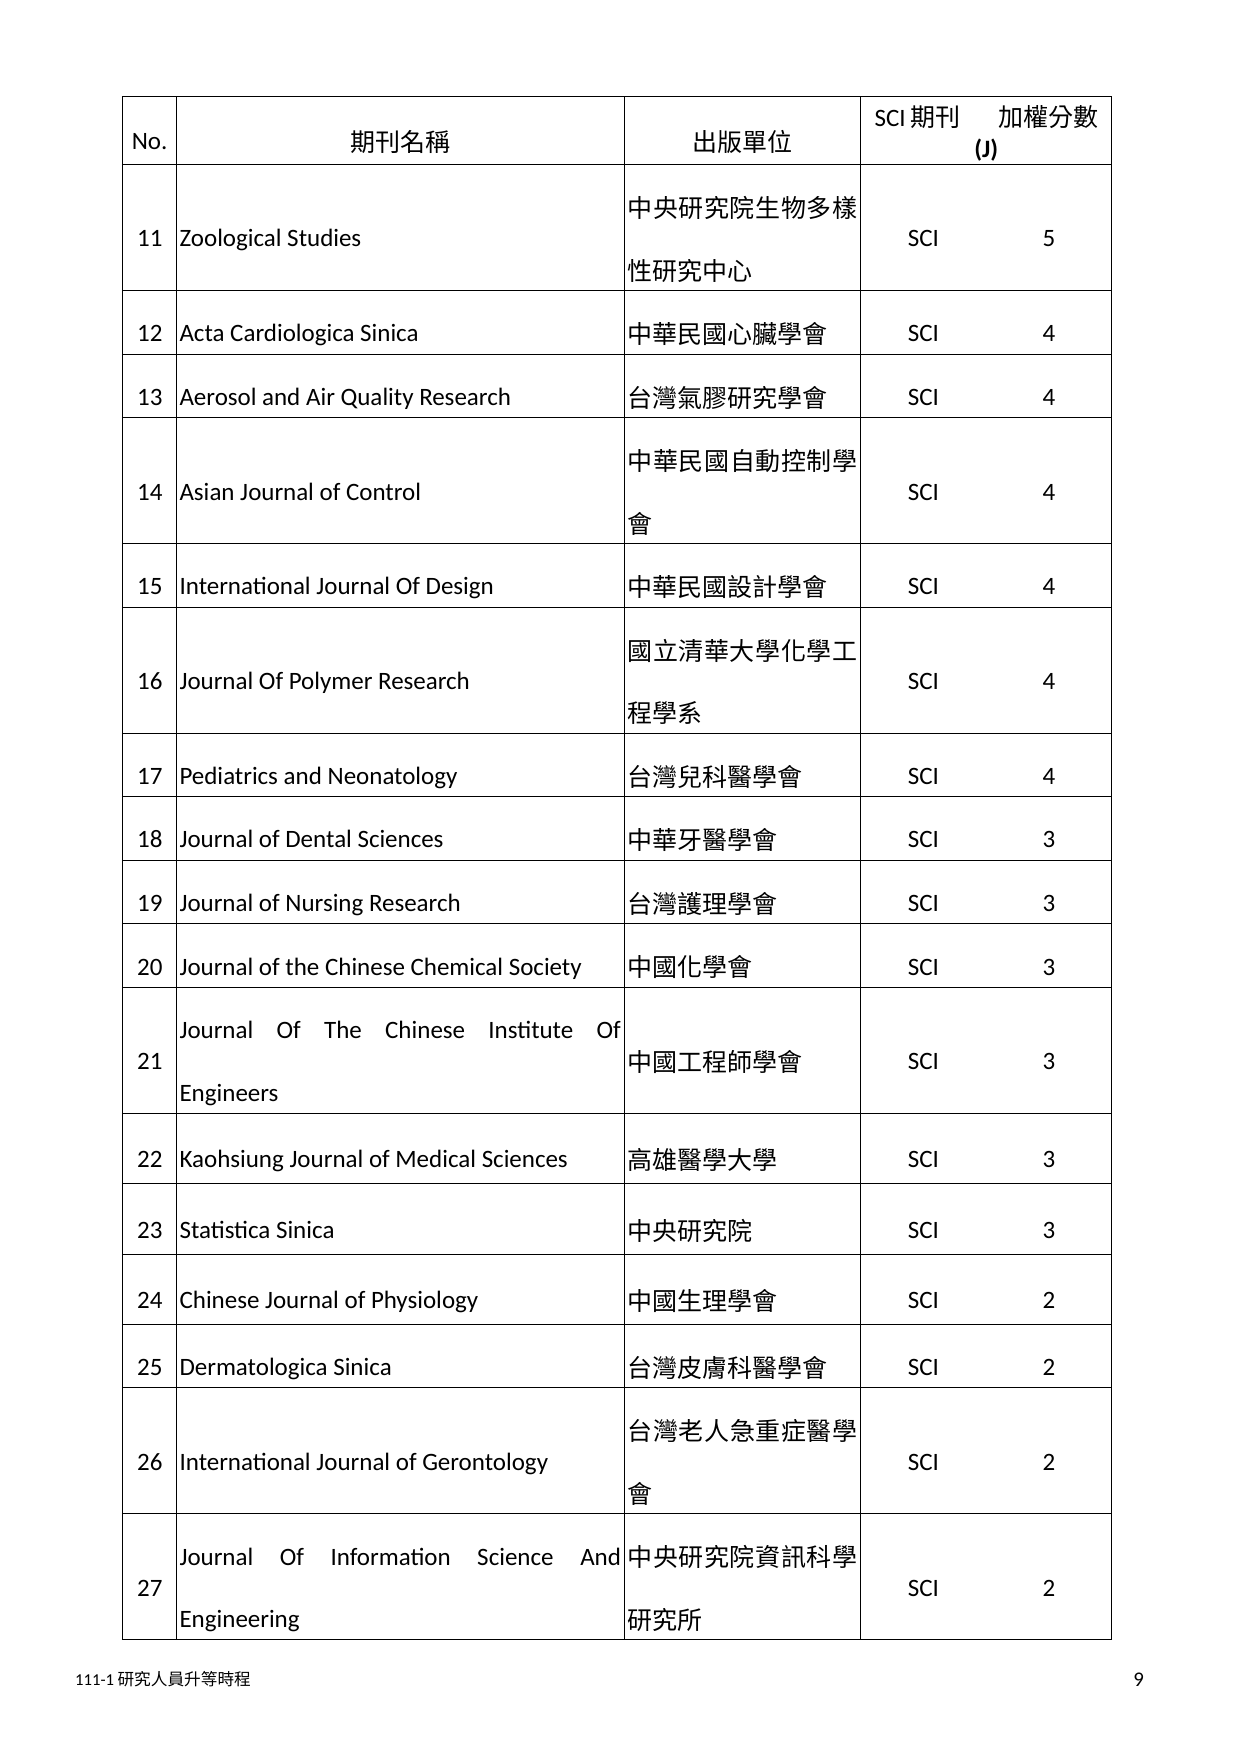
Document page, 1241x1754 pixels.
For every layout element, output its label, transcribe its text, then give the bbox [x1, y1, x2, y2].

table_cell Journal Of Information Science And Engineering [177, 1514, 624, 1639]
table_cell SCI [861, 608, 986, 733]
table_cell International Journal Of Design [177, 544, 624, 607]
table_cell 中央研究院生物多樣性研究中心 [625, 165, 860, 290]
table_cell 12 [123, 291, 176, 353]
table_cell Statistica Sinica [177, 1184, 624, 1253]
table_cell 中國工程師學會 [625, 988, 860, 1113]
table_header 出版單位 [625, 97, 860, 164]
table_cell 4 [986, 734, 1111, 796]
table_cell 13 [123, 355, 176, 417]
table_cell 台灣皮膚科醫學會 [625, 1325, 860, 1387]
table_cell 5 [986, 165, 1111, 290]
table_cell Journal of the Chinese Chemical Society [177, 924, 624, 987]
table_cell SCI [861, 1388, 986, 1513]
table_header No. [123, 97, 176, 164]
table_cell 中央研究院資訊科學研究所 [625, 1514, 860, 1639]
table_cell SCI [861, 291, 986, 353]
table_cell 中國化學會 [625, 924, 860, 987]
table_cell 4 [986, 418, 1111, 543]
table_cell Acta Cardiologica Sinica [177, 291, 624, 353]
table_cell Journal Of Polymer Research [177, 608, 624, 733]
table_cell SCI [861, 1325, 986, 1387]
table_cell 27 [123, 1514, 176, 1639]
table_cell 中華牙醫學會 [625, 797, 860, 860]
table_cell 22 [123, 1114, 176, 1183]
table_cell 台灣護理學會 [625, 861, 860, 923]
table_cell SCI [861, 1114, 986, 1183]
table_cell 2 [986, 1325, 1111, 1387]
table_cell Dermatologica Sinica [177, 1325, 624, 1387]
table_cell 台灣兒科醫學會 [625, 734, 860, 796]
table_cell SCI [861, 988, 986, 1113]
table_cell 中央研究院 [625, 1184, 860, 1253]
table_cell 20 [123, 924, 176, 987]
table_cell 國立清華大學化學工程學系 [625, 608, 860, 733]
table_cell 台灣氣膠研究學會 [625, 355, 860, 417]
table_cell 3 [986, 924, 1111, 987]
table_cell Journal of Dental Sciences [177, 797, 624, 860]
table_cell 台灣老人急重症醫學會 [625, 1388, 860, 1513]
table_cell Chinese Journal of Physiology [177, 1255, 624, 1324]
table_cell 3 [986, 797, 1111, 860]
table_cell 中華民國自動控制學會 [625, 418, 860, 543]
table_cell 25 [123, 1325, 176, 1387]
table_cell SCI [861, 355, 986, 417]
table_cell 3 [986, 988, 1111, 1113]
table_cell 18 [123, 797, 176, 860]
table_cell Kaohsiung Journal of Medical Sciences [177, 1114, 624, 1183]
table_cell 19 [123, 861, 176, 923]
table_cell 3 [986, 1114, 1111, 1183]
table_cell 24 [123, 1255, 176, 1324]
table_cell SCI [861, 797, 986, 860]
table_cell SCI [861, 924, 986, 987]
table_cell 3 [986, 861, 1111, 923]
table_header 期刊名稱 [177, 97, 624, 164]
table_cell 11 [123, 165, 176, 290]
table_cell 21 [123, 988, 176, 1113]
table_cell 17 [123, 734, 176, 796]
table_cell 2 [986, 1255, 1111, 1324]
table_cell SCI [861, 1255, 986, 1324]
table_cell SCI [861, 861, 986, 923]
table_cell Pediatrics and Neonatology [177, 734, 624, 796]
table_cell Zoological Studies [177, 165, 624, 290]
table_cell 中華民國心臟學會 [625, 291, 860, 353]
table_cell SCI [861, 418, 986, 543]
table_cell 4 [986, 608, 1111, 733]
table_cell 4 [986, 355, 1111, 417]
table_cell 3 [986, 1184, 1111, 1253]
table_cell SCI [861, 544, 986, 607]
table_cell Journal Of The Chinese Institute Of Engineers [177, 988, 624, 1113]
table_cell International Journal of Gerontology [177, 1388, 624, 1513]
table_cell SCI [861, 734, 986, 796]
table_cell Aerosol and Air Quality Research [177, 355, 624, 417]
table_cell 中華民國設計學會 [625, 544, 860, 607]
table_cell 16 [123, 608, 176, 733]
table_cell SCI [861, 165, 986, 290]
table_cell 4 [986, 291, 1111, 353]
table_header SCI期刊 加權分數 (J) [861, 97, 1111, 164]
table_cell 4 [986, 544, 1111, 607]
table_cell Asian Journal of Control [177, 418, 624, 543]
table_cell 中國生理學會 [625, 1255, 860, 1324]
table_cell 23 [123, 1184, 176, 1253]
table_cell 2 [986, 1388, 1111, 1513]
table_cell SCI [861, 1184, 986, 1253]
table_cell 26 [123, 1388, 176, 1513]
table_cell 15 [123, 544, 176, 607]
table_cell SCI [861, 1514, 986, 1639]
table_cell 高雄醫學大學 [625, 1114, 860, 1183]
table_cell 2 [986, 1514, 1111, 1639]
table_cell Journal of Nursing Research [177, 861, 624, 923]
table_cell 14 [123, 418, 176, 543]
